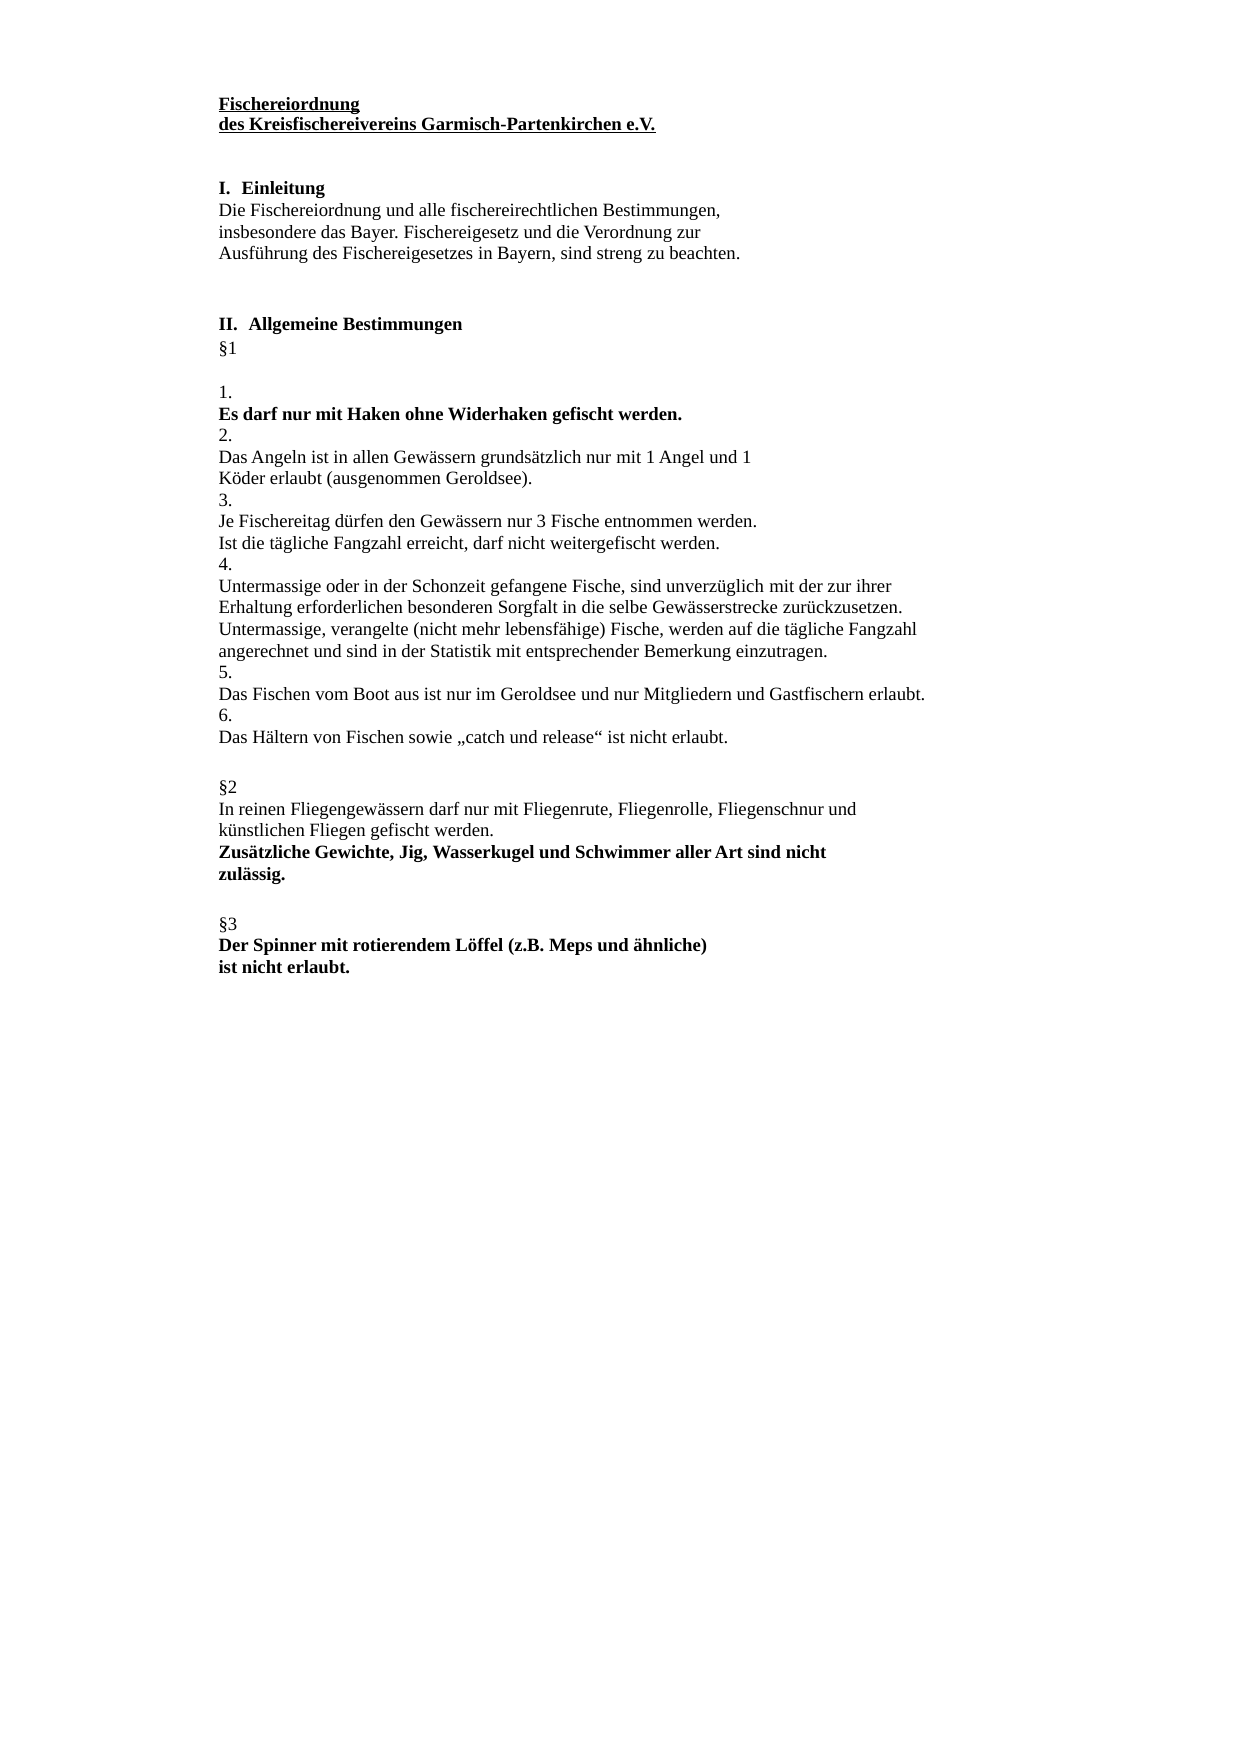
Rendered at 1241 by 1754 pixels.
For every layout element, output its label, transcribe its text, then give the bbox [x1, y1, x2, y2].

text 1. [218, 381, 1022, 402]
text Das Fischen vom Boot aus ist nur im Geroldsee und nur Mitgliedern und Gastfischern erlaubt. [218, 683, 1022, 704]
text Fischereiordnung [218, 95, 1022, 114]
text In reinen Fliegengewässern darf nur mit Fliegenrute, Fliegenrolle, Fliegenschnur und künstlichen Fliegen gefischt werden. [218, 798, 928, 841]
text insbesondere das Bayer. Fischereigesetz und die Verordnung zur [218, 221, 1022, 242]
text Untermassige oder in der Schonzeit gefangene Fische, sind unverzüglich mit der zur ihrer Erhaltung erforderlichen besonderen Sorgfalt in die selbe Gewässerstrecke zurückzusetzen. Untermassige, verangelte (nicht mehr lebensfähige) Fische, werden auf die tägliche Fangzahl angerechnet und sind in der Statistik mit entsprechender Bemerkung einzutragen. [218, 575, 928, 661]
text §3 [218, 913, 1022, 934]
text Die Fischereiordnung und alle fischereirechtlichen Bestimmungen, [218, 199, 1022, 221]
text Das Angeln ist in allen Gewässern grundsätzlich nur mit 1 Angel und 1 Köder erlaubt (ausgenommen Geroldsee). [218, 446, 760, 489]
text 6. [218, 704, 1022, 726]
text Ausführung des Fischereigesetzes in Bayern, sind streng zu beachten. [218, 242, 1022, 264]
text Je Fischereitag dürfen den Gewässern nur 3 Fische entnommen werden. [218, 510, 1022, 532]
text 5. [218, 661, 1022, 683]
text Ist die tägliche Fangzahl erreicht, darf nicht weitergefischt werden. [218, 532, 1022, 553]
text 2. [218, 424, 1022, 446]
text §2 [218, 776, 1022, 798]
text Es darf nur mit Haken ohne Widerhaken gefischt werden. [218, 402, 1022, 424]
text Der Spinner mit rotierendem Löffel (z.B. Meps und ähnliche) ist nicht erlaubt. [218, 934, 731, 977]
text 3. [218, 489, 1022, 510]
list Allgemeine Bestimmungen [218, 316, 1022, 334]
text des Kreisfischereivereins Garmisch-Partenkirchen e.V. [218, 115, 1022, 134]
text 4. [218, 553, 1022, 575]
text Zusätzliche Gewichte, Jig, Wasserkugel und Schwimmer aller Art sind nicht zulässig. [218, 841, 885, 884]
text Das Hältern von Fischen sowie „catch und release“ ist nicht erlaubt. [218, 726, 1022, 747]
list Einleitung [218, 175, 1022, 199]
text §1 [218, 340, 1022, 358]
